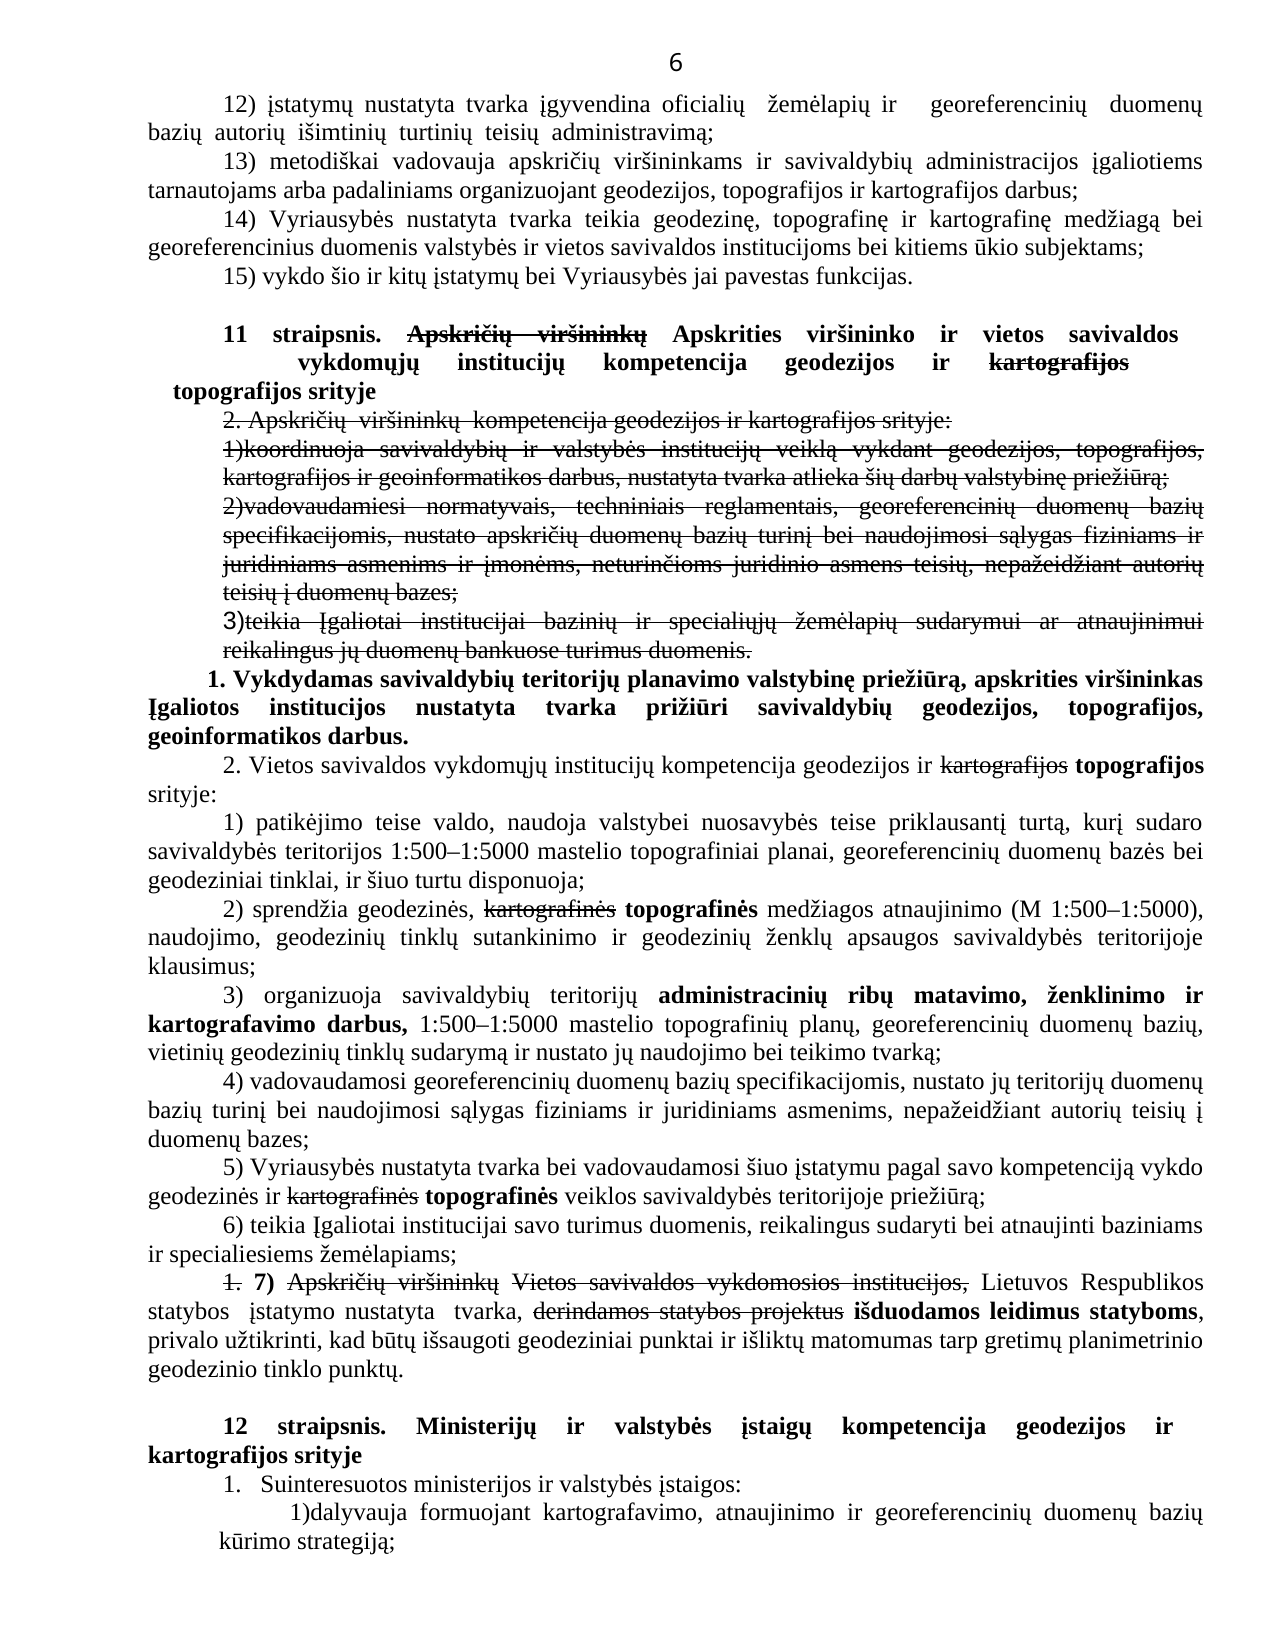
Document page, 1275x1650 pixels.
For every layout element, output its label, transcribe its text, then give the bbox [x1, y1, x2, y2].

text 4) vadovaudamosi georeferencinių duomenų bazių specifikacijomis, nustato jų teritorijų duomenų bazių turinį bei naudojimosi sąlygas fiziniams ir juridiniams asmenims, nepažeidžiant autorių teisių į duomenų bazes; [148, 1066, 1204, 1152]
list koordinuoja savivaldybių ir valstybės institucijų veiklą vykdant geodezijos, topografijos, kartografijos ir geoinformatikos darbus, nustatyta tvarka atlieka šių darbų valstybinę priežiūrą; [148, 434, 1204, 491]
text 11 straipsnis. Apskričių viršininkų Apskrities viršininko ir vietos savivaldos vykdomųjų institucijų kompetencija geodezijos ir kartografijos topografijos srityje [148, 319, 1204, 405]
text 2. Vietos savivaldos vykdomųjų institucijų kompetencija geodezijos ir kartografijos topografijos srityje: [148, 750, 1204, 807]
text 1. Vykdydamas savivaldybių teritorijų planavimo valstybinę priežiūrą, apskrities viršininkas Įgaliotos institucijos nustatyta tvarka prižiūri savivaldybių geodezijos, topografijos, geoinformatikos darbus. [148, 664, 1204, 750]
text 12) įstatymų nustatyta tvarka įgyvendina oficialių žemėlapių ir georeferencinių duomenų bazių autorių išimtinių turtinių teisių administravimą; [148, 89, 1204, 146]
text 1) patikėjimo teise valdo, naudoja valstybei nuosavybės teise priklausantį turtą, kurį sudaro savivaldybės teritorijos 1:500–1:5000 mastelio topografiniai planai, georeferencinių duomenų bazės bei geodeziniai tinklai, ir šiuo turtu disponuoja; [148, 807, 1204, 894]
text 13) metodiškai vadovauja apskričių viršininkams ir savivaldybių administracijos įgaliotiems tarnautojams arba padaliniams organizuojant geodezijos, topografijos ir kartografijos darbus; [148, 146, 1204, 204]
list Suinteresuotos ministerijos ir valstybės įstaigos: [223, 1469, 1204, 1497]
text 12 straipsnis. Ministerijų ir valstybės įstaigų kompetencija geodezijos ir kartografijos srityje [148, 1411, 1204, 1469]
text 6) teikia įgaliotai institucijai savo turimus duomenis, reikalingus sudaryti bei atnaujinti baziniams ir specialiesiems žemėlapiams; [148, 1210, 1204, 1267]
list dalyvauja formuojant kartografavimo, atnaujinimo ir georeferencinių duomenų bazių kūrimo strategiją; [148, 1497, 1204, 1555]
text 14) Vyriausybės nustatyta tvarka teikia geodezinę, topografinę ir kartografinę medžiagą bei georeferencinius duomenis valstybės ir vietos savivaldos institucijoms bei kitiems ūkio subjektams; [148, 204, 1204, 261]
list teikia įgaliotai institucijai bazinių ir specialiųjų žemėlapių sudarymui ar atnaujinimui reikalingus jų duomenų bankuose turimus duomenis. [148, 606, 1204, 664]
text 1. 7) Apskričių viršininkų Vietos savivaldos vykdomosios institucijos, Lietuvos Respublikos statybos įstatymo nustatyta tvarka, derindamos statybos projektus išduodamos leidimus statyboms, privalo užtikrinti, kad būtų išsaugoti geodeziniai punktai ir išliktų matomumas tarp gretimų planimetrinio geodezinio tinklo punktų. [148, 1267, 1204, 1382]
text 2) sprendžia geodezinės, kartografinės topografinės medžiagos atnaujinimo (M 1:500–1:5000), naudojimo, geodezinių tinklų sutankinimo ir geodezinių ženklų apsaugos savivaldybės teritorijoje klausimus; [148, 894, 1204, 980]
text 15) vykdo šio ir kitų įstatymų bei Vyriausybės jai pavestas funkcijas. [148, 261, 1204, 290]
text 2. Apskričių viršininkų kompetencija geodezijos ir kartografijos srityje: [148, 405, 1204, 434]
text 3) organizuoja savivaldybių teritorijų administracinių ribų matavimo, ženklinimo ir kartografavimo darbus, 1:500–1:5000 mastelio topografinių planų, georeferencinių duomenų bazių, vietinių geodezinių tinklų sudarymą ir nustato jų naudojimo bei teikimo tvarką; [148, 980, 1204, 1066]
text 5) Vyriausybės nustatyta tvarka bei vadovaudamosi šiuo įstatymu pagal savo kompetenciją vykdo geodezinės ir kartografinės topografinės veiklos savivaldybės teritorijoje priežiūrą; [148, 1152, 1204, 1210]
list vadovaudamiesi normatyvais, techniniais reglamentais, georeferencinių duomenų bazių specifikacijomis, nustato apskričių duomenų bazių turinį bei naudojimosi sąlygas fiziniams ir juridiniams asmenims ir įmonėms, neturinčioms juridinio asmens teisių, nepažeidžiant autorių teisių į duomenų bazes; [148, 491, 1204, 606]
